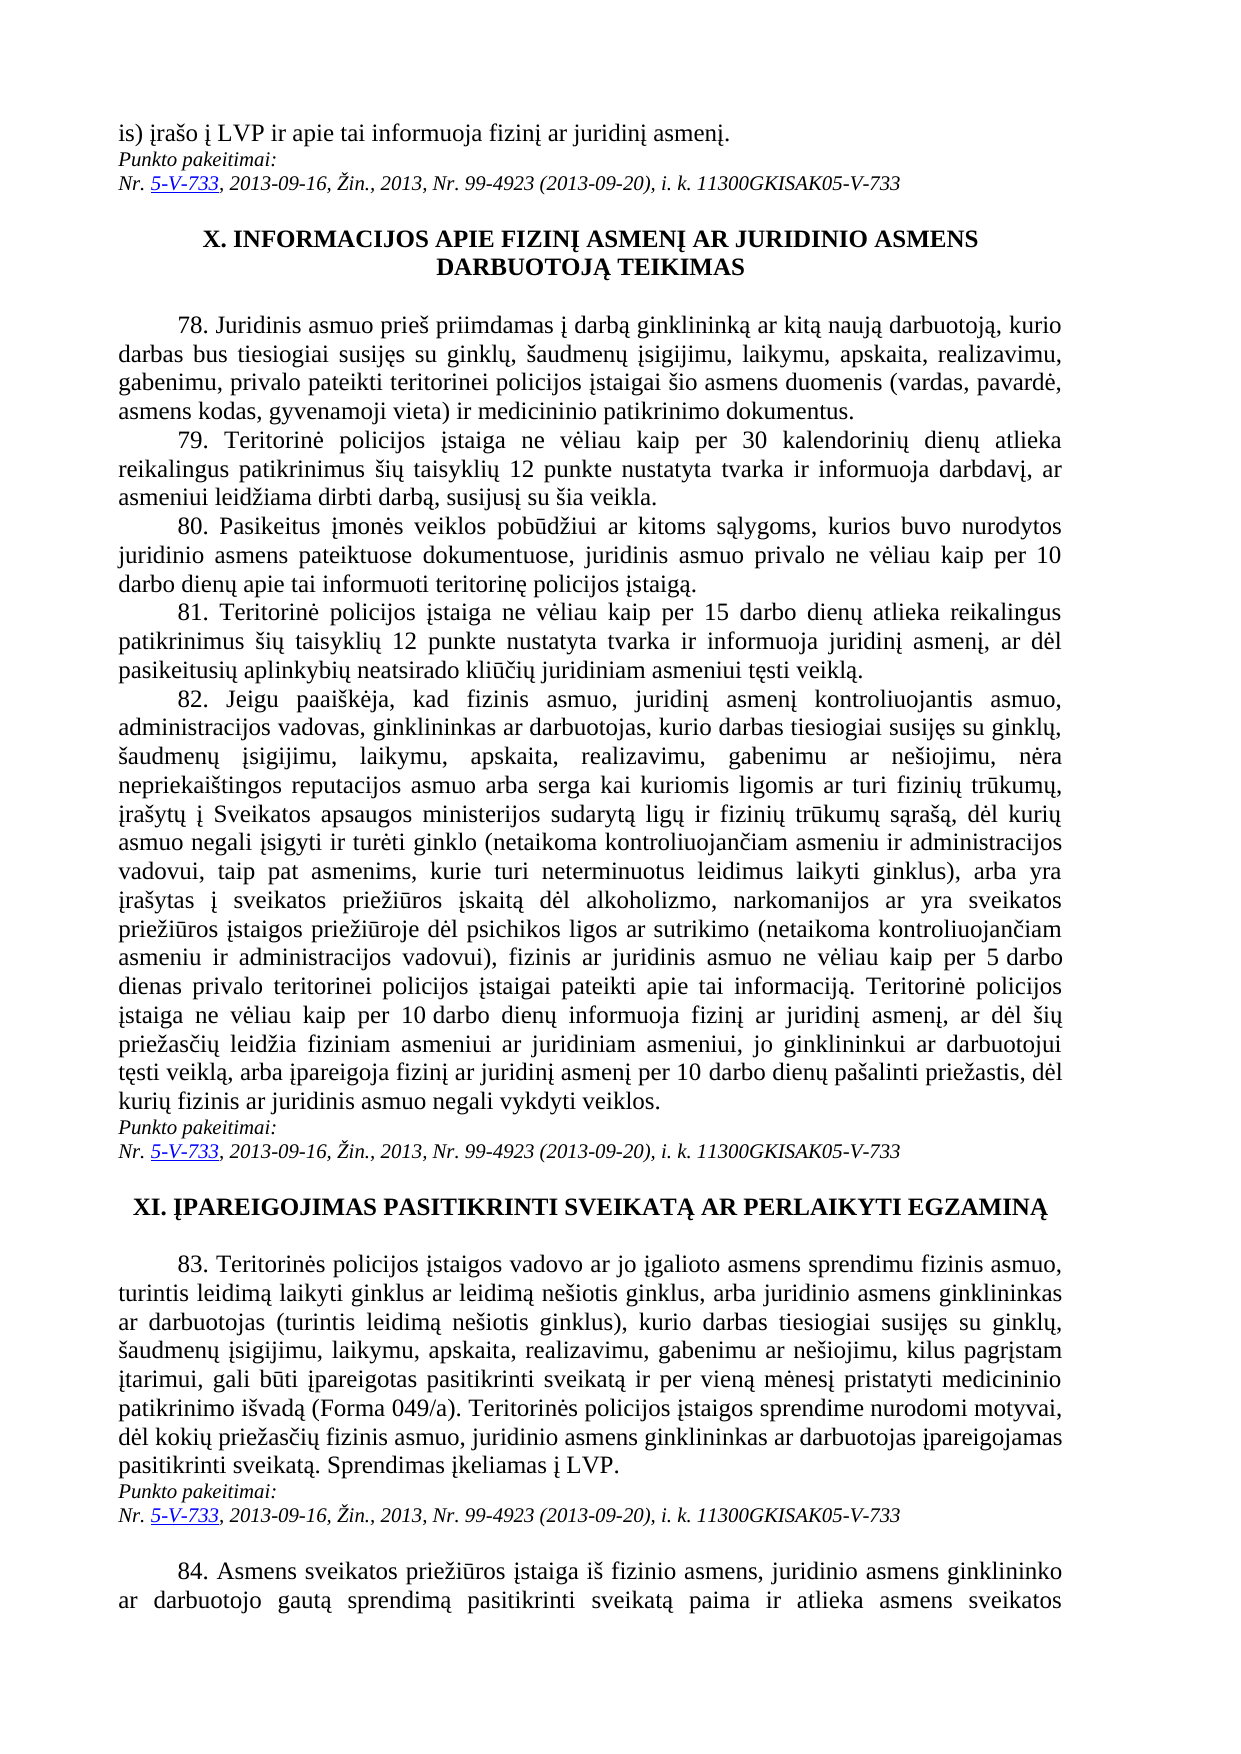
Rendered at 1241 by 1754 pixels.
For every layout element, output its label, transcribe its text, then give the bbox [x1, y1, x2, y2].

text Punkto pakeitimai: [118, 1115, 1063, 1139]
text Nr. 5-V-733, 2013-09-16, Žin., 2013, Nr. 99-4923 (2013-09-20), i. k. 11300GKISAK05-V-733 [118, 1503, 1063, 1527]
text Punkto pakeitimai: [118, 147, 1063, 171]
text X. INFORMACIJOS APIE FIZINĮ ASMENĮ AR JURIDINIO ASMENS DARBUOTOJĄ TEIKIMAS [118, 224, 1063, 281]
text is) įrašo į LVP ir apie tai informuoja fizinį ar juridinį asmenį. [118, 118, 1063, 147]
text 79. Teritorinė policijos įstaiga ne vėliau kaip per 30 kalendorinių dienų atlieka reikalingus patikrinimus šių taisyklių 12 punkte nustatyta tvarka ir informuoja darbdavį, ar asmeniui leidžiama dirbti darbą, susijusį su šia veikla. [118, 425, 1063, 511]
text Nr. 5-V-733, 2013-09-16, Žin., 2013, Nr. 99-4923 (2013-09-20), i. k. 11300GKISAK05-V-733 [118, 1139, 1063, 1163]
text 83. Teritorinės policijos įstaigos vadovo ar jo įgalioto asmens sprendimu fizinis asmuo, turintis leidimą laikyti ginklus ar leidimą nešiotis ginklus, arba juridinio asmens ginklininkas ar darbuotojas (turintis leidimą nešiotis ginklus), kurio darbas tiesiogiai susijęs su ginklų, šaudmenų įsigijimu, laikymu, apskaita, realizavimu, gabenimu ar nešiojimu, kilus pagrįstam įtarimui, gali būti įpareigotas pasitikrinti sveikatą ir per vieną mėnesį pristatyti medicininio patikrinimo išvadą (Forma 049/a). Teritorinės policijos įstaigos sprendime nurodomi motyvai, dėl kokių priežasčių fizinis asmuo, juridinio asmens ginklininkas ar darbuotojas įpareigojamas pasitikrinti sveikatą. Sprendimas įkeliamas į LVP. [118, 1249, 1063, 1479]
text XI. ĮPAREIGOJIMAS PASITIKRINTI SVEIKATĄ AR PERLAIKYTI EGZAMINĄ [118, 1192, 1063, 1221]
text 84. Asmens sveikatos priežiūros įstaiga iš fizinio asmens, juridinio asmens ginklininko ar darbuotojo gautą sprendimą pasitikrinti sveikatą paima ir atlieka asmens sveikatos [118, 1556, 1063, 1614]
text 82. Jeigu paaiškėja, kad fizinis asmuo, juridinį asmenį kontroliuojantis asmuo, administracijos vadovas, ginklininkas ar darbuotojas, kurio darbas tiesiogiai susijęs su ginklų, šaudmenų įsigijimu, laikymu, apskaita, realizavimu, gabenimu ar nešiojimu, nėra nepriekaištingos reputacijos asmuo arba serga kai kuriomis ligomis ar turi fizinių trūkumų, įrašytų į Sveikatos apsaugos ministerijos sudarytą ligų ir fizinių trūkumų sąrašą, dėl kurių asmuo negali įsigyti ir turėti ginklo (netaikoma kontroliuojančiam asmeniu ir administracijos vadovui, taip pat asmenims, kurie turi neterminuotus leidimus laikyti ginklus), arba yra įrašytas į sveikatos priežiūros įskaitą dėl alkoholizmo, narkomanijos ar yra sveikatos priežiūros įstaigos priežiūroje dėl psichikos ligos ar sutrikimo (netaikoma kontroliuojančiam asmeniu ir administracijos vadovui), fizinis ar juridinis asmuo ne vėliau kaip per 5 darbo dienas privalo teritorinei policijos įstaigai pateikti apie tai informaciją. Teritorinė policijos įstaiga ne vėliau kaip per 10 darbo dienų informuoja fizinį ar juridinį asmenį, ar dėl šių priežasčių leidžia fiziniam asmeniui ar juridiniam asmeniui, jo ginklininkui ar darbuotojui tęsti veiklą, arba įpareigoja fizinį ar juridinį asmenį per 10 darbo dienų pašalinti priežastis, dėl kurių fizinis ar juridinis asmuo negali vykdyti veiklos. [118, 684, 1063, 1115]
text 80. Pasikeitus įmonės veiklos pobūdžiui ar kitoms sąlygoms, kurios buvo nurodytos juridinio asmens pateiktuose dokumentuose, juridinis asmuo privalo ne vėliau kaip per 10 darbo dienų apie tai informuoti teritorinę policijos įstaigą. [118, 511, 1063, 597]
text 78. Juridinis asmuo prieš priimdamas į darbą ginklininką ar kitą naują darbuotoją, kurio darbas bus tiesiogiai susijęs su ginklų, šaudmenų įsigijimu, laikymu, apskaita, realizavimu, gabenimu, privalo pateikti teritorinei policijos įstaigai šio asmens duomenis (vardas, pavardė, asmens kodas, gyvenamoji vieta) ir medicininio patikrinimo dokumentus. [118, 310, 1063, 425]
text Punkto pakeitimai: [118, 1479, 1063, 1503]
text 81. Teritorinė policijos įstaiga ne vėliau kaip per 15 darbo dienų atlieka reikalingus patikrinimus šių taisyklių 12 punkte nustatyta tvarka ir informuoja juridinį asmenį, ar dėl pasikeitusių aplinkybių neatsirado kliūčių juridiniam asmeniui tęsti veiklą. [118, 597, 1063, 684]
text Nr. 5-V-733, 2013-09-16, Žin., 2013, Nr. 99-4923 (2013-09-20), i. k. 11300GKISAK05-V-733 [118, 171, 1063, 195]
